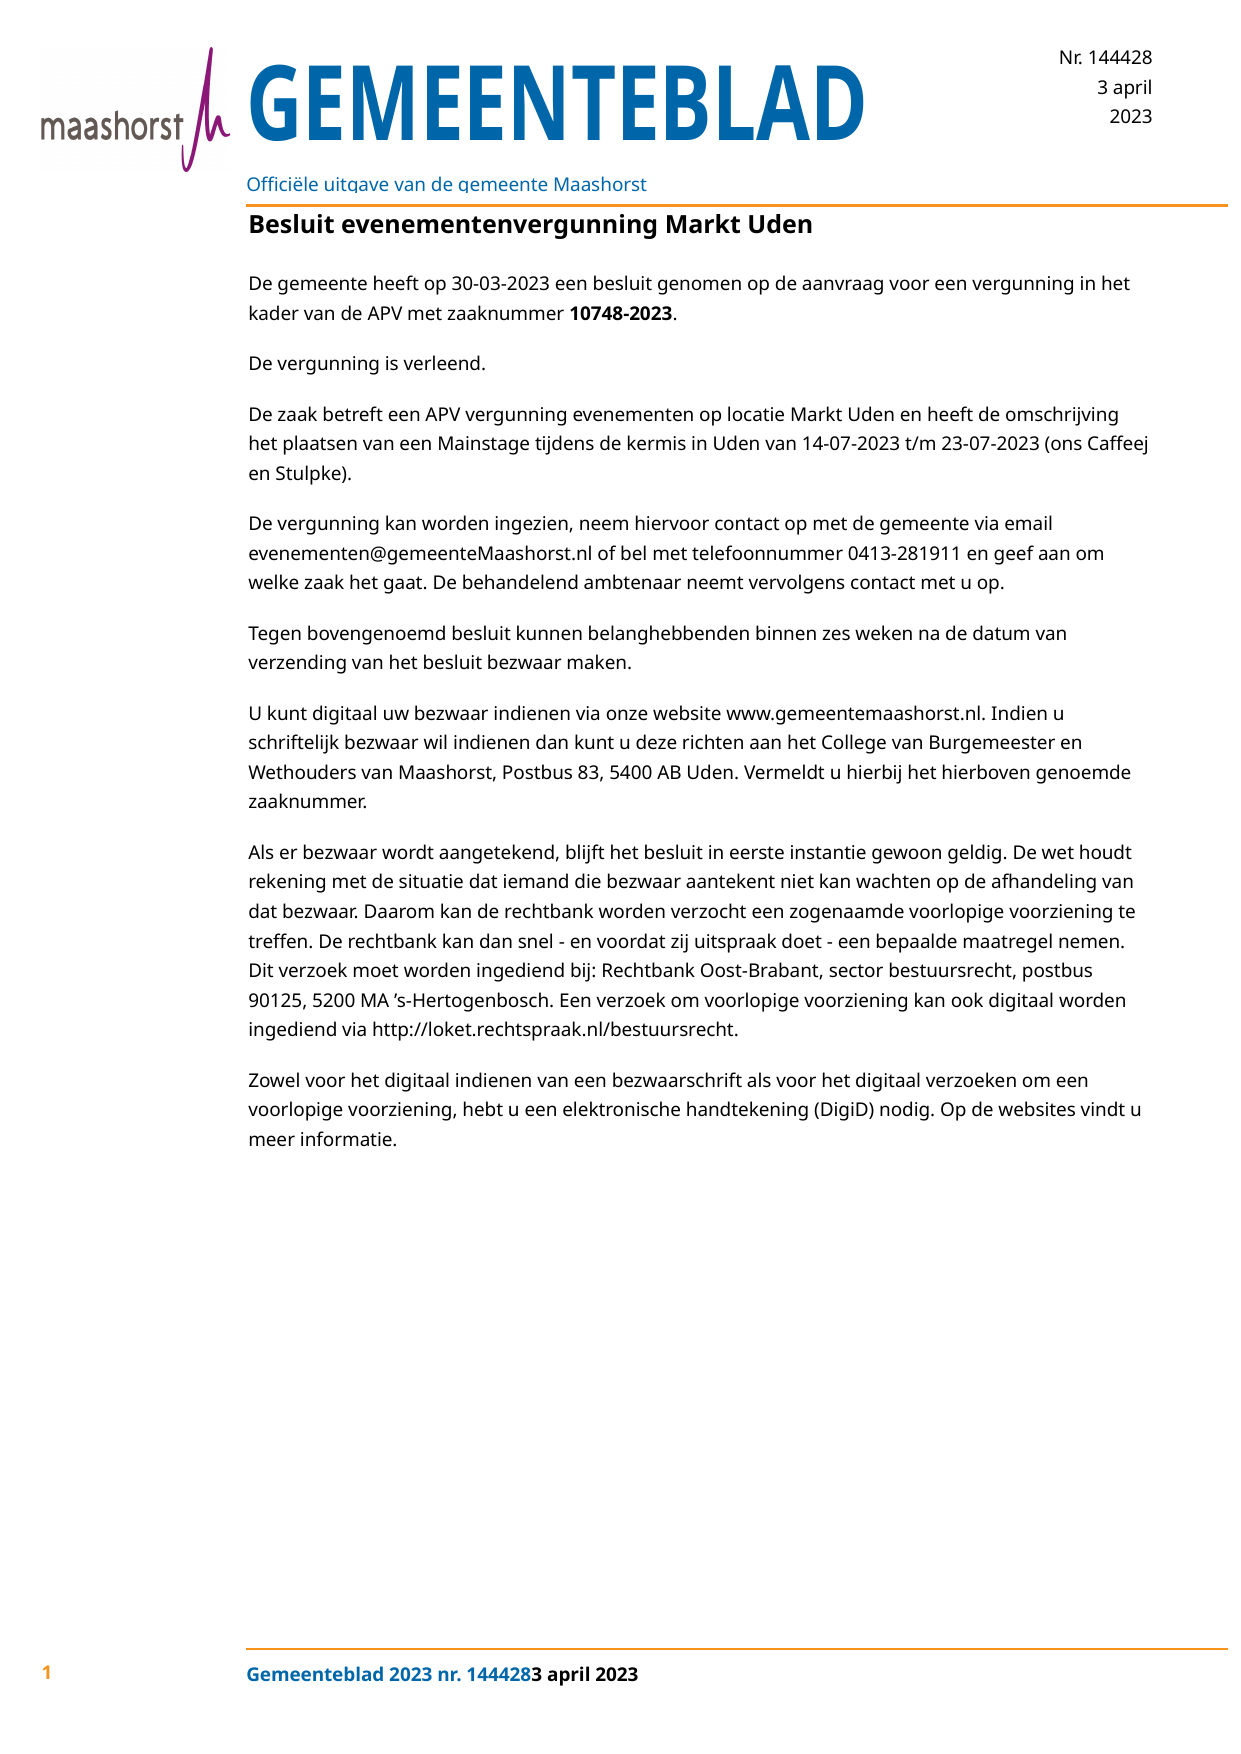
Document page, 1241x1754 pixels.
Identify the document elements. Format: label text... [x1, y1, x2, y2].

text De zaak betreft een APV vergunning evenementen op locatie Markt Uden en heeft de omschrijving het plaatsen van een Mainstage tijdens de kermis in Uden van 14-07-2023 t/m 23-07-2023 (ons Caffeej en Stulpke). [248, 401, 1152, 486]
text Besluit evenementenvergunning Markt Uden [248, 207, 1152, 241]
text Zowel voor het digitaal indienen van een bezwaarschrift als voor het digitaal verzoeken om een voorlopige voorziening, hebt u een elektronische handtekening (DigiD) nodig. Op de websites vindt u meer informatie. [248, 1067, 1152, 1152]
text Tegen bovengenoemd besluit kunnen belanghebbenden binnen zes weken na de datum van verzending van het besluit bezwaar maken. [248, 620, 1152, 675]
picture [41, 47, 231, 172]
text De vergunning is verleend. [248, 350, 1152, 376]
text De gemeente heeft op 30-03-2023 een besluit genomen op de aanvraag voor een vergunning in het kader van de APV met zaaknummer 10748-2023. [248, 270, 1152, 326]
text U kunt digitaal uw bezwaar indienen via onze website www.gemeentemaashorst.nl. Indien u schriftelijk bezwaar wil indienen dan kunt u deze richten aan het College van Burgemeester en Wethouders van Maashorst, Postbus 83, 5400 AB Uden. Vermeldt u hierbij het hierboven genoemde zaaknummer. [248, 700, 1152, 814]
text Als er bezwaar wordt aangetekend, blijft het besluit in eerste instantie gewoon geldig. De wet houdt rekening met de situatie dat iemand die bezwaar aantekent niet kan wachten op de afhandeling van dat bezwaar. Daarom kan de rechtbank worden verzocht een zogenaamde voorlopige voorziening te treffen. De rechtbank kan dan snel - en voordat zij uitspraak doet - een bepaalde maatregel nemen. Dit verzoek moet worden ingediend bij: Rechtbank Oost-Brabant, sector bestuursrecht, postbus 90125, 5200 MA ’s-Hertogenbosch. Een verzoek om voorlopige voorziening kan ook digitaal worden ingediend via http://loket.rechtspraak.nl/bestuursrecht. [248, 839, 1152, 1042]
text De vergunning kan worden ingezien, neem hiervoor contact op met de gemeente via email evenementen@gemeenteMaashorst.nl of bel met telefoonnummer 0413-281911 en geef aan om welke zaak het gaat. De behandelend ambtenaar neemt vervolgens contact met u op. [248, 510, 1152, 595]
